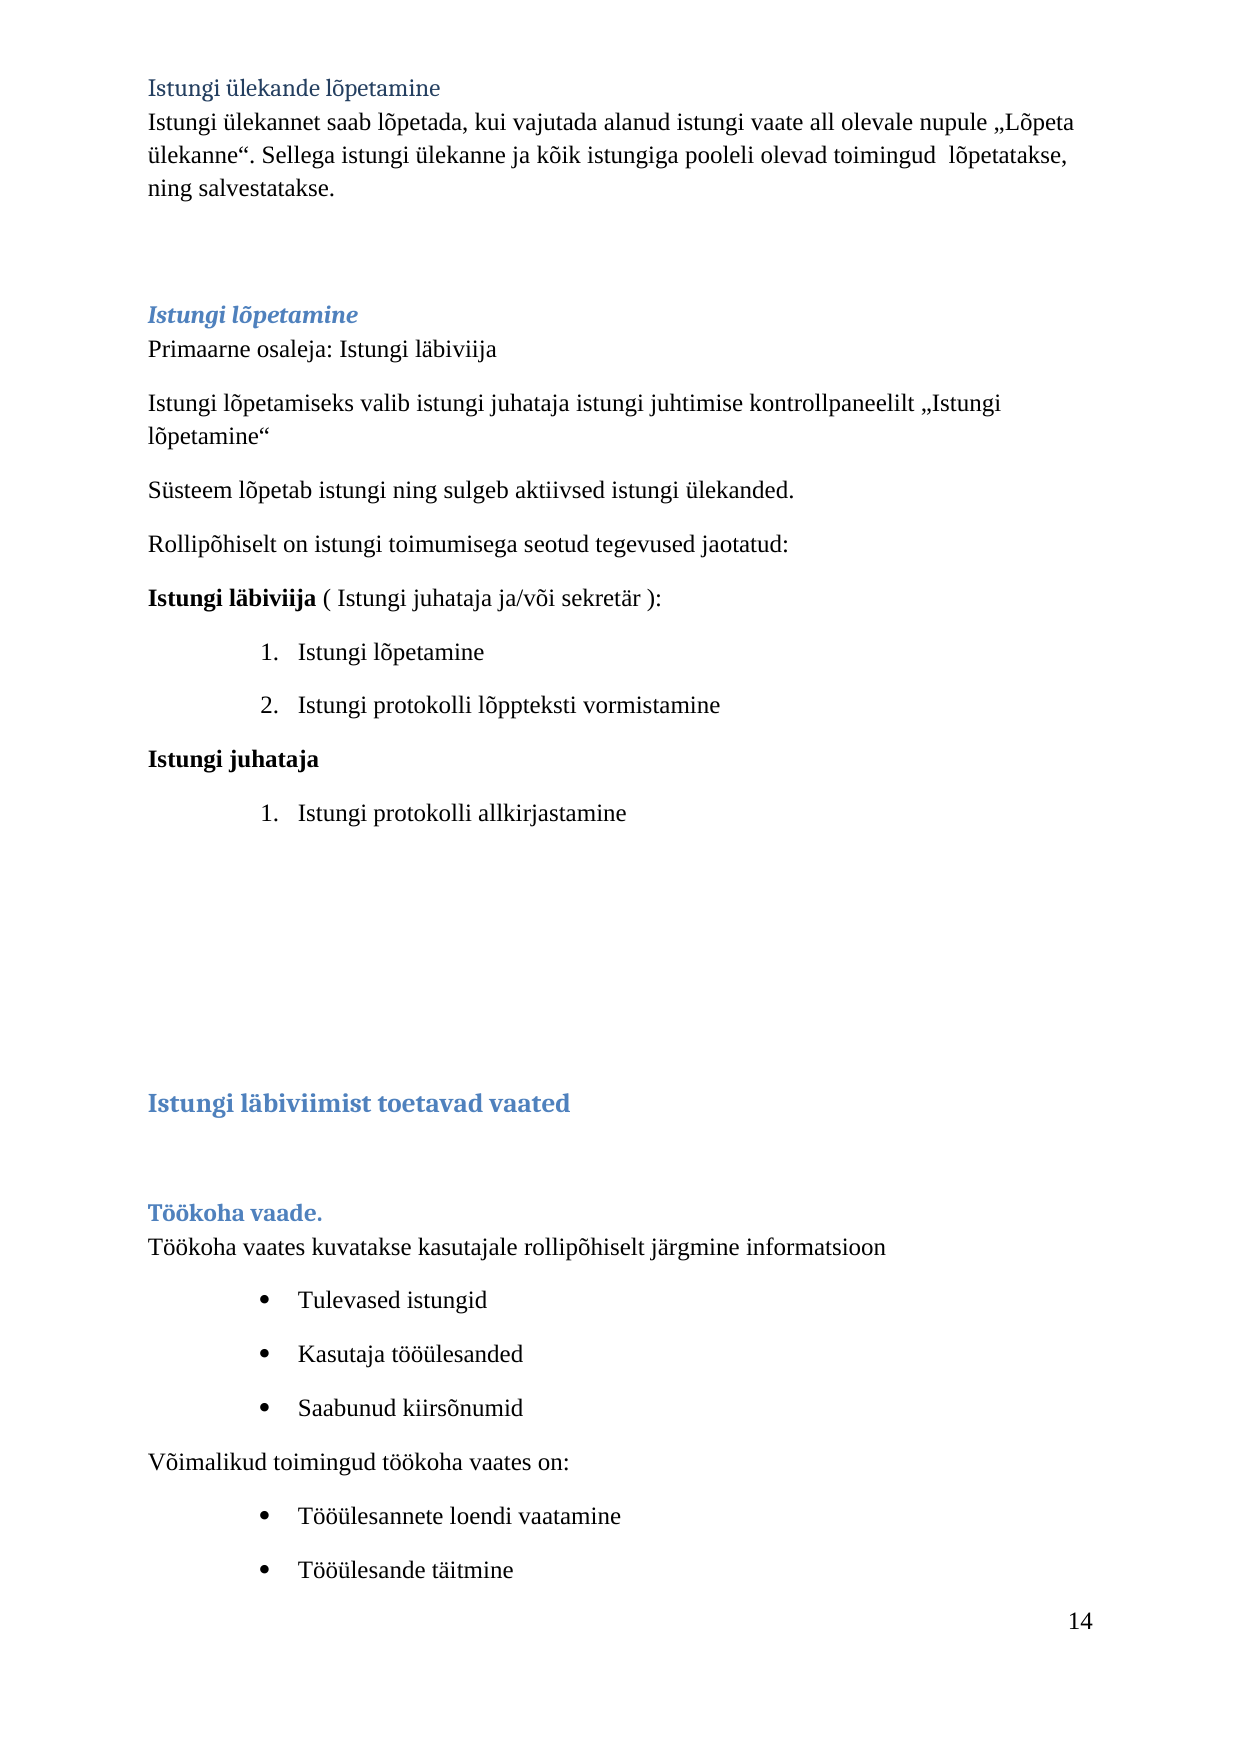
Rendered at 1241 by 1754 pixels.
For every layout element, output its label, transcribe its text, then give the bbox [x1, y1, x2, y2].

subtitle Töökoha vaade. [148, 1199, 1093, 1227]
text Töökoha vaates kuvatakse kasutajale rollipõhiselt järgmine informatsioon [148, 1232, 1093, 1261]
list Istungi lõpetamine [260, 637, 1093, 665]
list Saabunud kiirsõnumid [260, 1393, 1093, 1422]
list Tulevased istungid [260, 1286, 1093, 1314]
text Rollipõhiselt on istungi toimumisega seotud tegevused jaotatud: [148, 529, 1093, 558]
text Primaarne osaleja: Istungi läbiviija [148, 334, 1093, 363]
text Istungi juhataja [148, 744, 1093, 773]
subtitle Istungi lõpetamine [148, 301, 1093, 330]
subtitle Istungi läbiviimist toetavad vaated [148, 1088, 1093, 1119]
subtitle Istungi ülekande lõpetamine [148, 74, 1093, 102]
text Istungi ülekannet saab lõpetada, kui vajutada alanud istungi vaate all olevale nupule „Lõpeta ülekanne“. Sellega istungi ülekanne ja kõik istungiga pooleli olevad toimingud lõpetatakse, ning salvestatakse. [148, 107, 1093, 202]
list Tööülesannete loendi vaatamine [260, 1501, 1093, 1530]
list Kasutaja tööülesanded [260, 1339, 1093, 1368]
list Istungi protokolli lõppteksti vormistamine [260, 691, 1093, 719]
list Tööülesande täitmine [260, 1555, 1093, 1584]
text Istungi läbiviija ( Istungi juhataja ja/või sekretär ): [148, 583, 1093, 612]
list Istungi protokolli allkirjastamine [260, 798, 1093, 827]
text Süsteem lõpetab istungi ning sulgeb aktiivsed istungi ülekanded. [148, 475, 1093, 504]
text Võimalikud toimingud töökoha vaates on: [148, 1447, 1093, 1476]
text Istungi lõpetamiseks valib istungi juhataja istungi juhtimise kontrollpaneelilt „Istungi lõpetamine“ [148, 388, 1093, 450]
